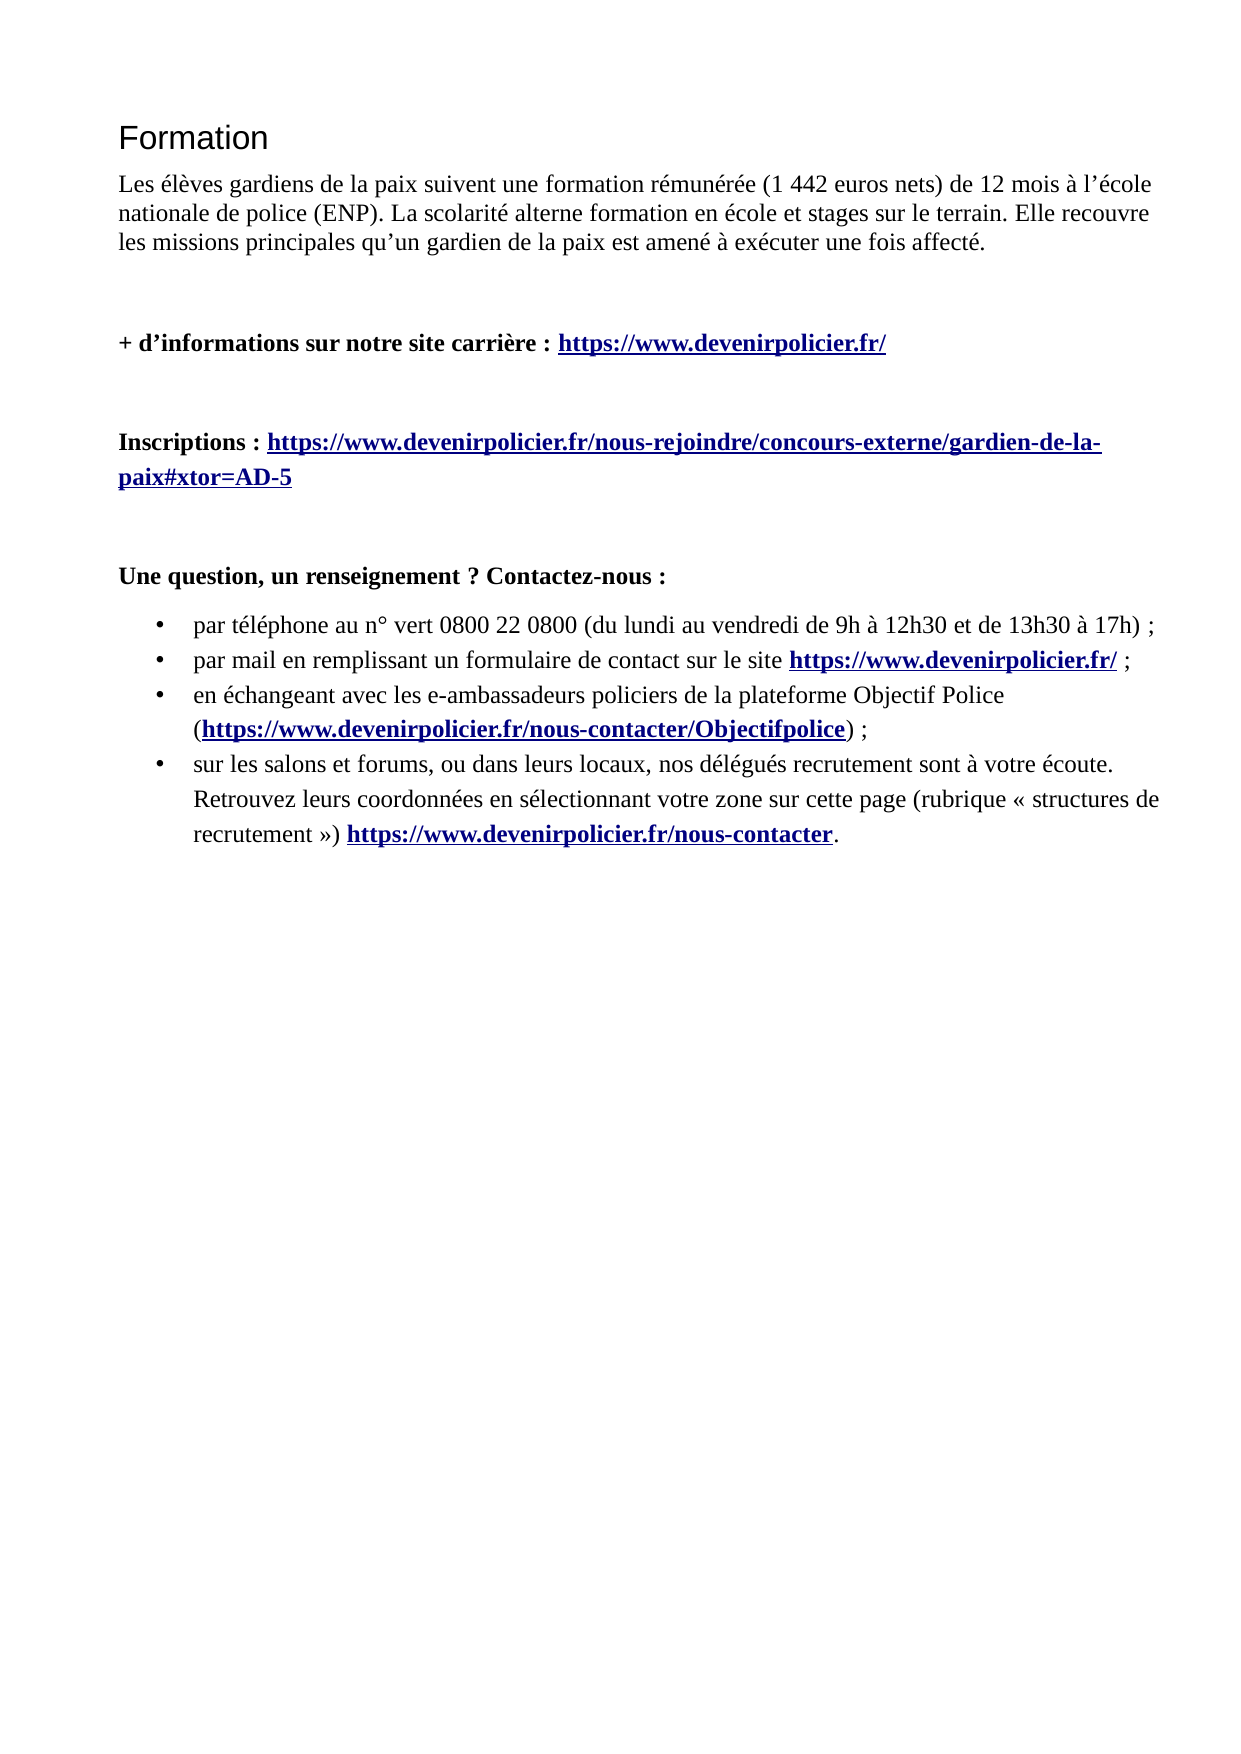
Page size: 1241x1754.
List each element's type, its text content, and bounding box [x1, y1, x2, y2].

text Inscriptions : https://www.devenirpolicier.fr/nous-rejoindre/concours-externe/gardien-de-la-paix#xtor=AD-5 [118, 427, 1163, 491]
list en échangeant avec les e-ambassadeurs policiers de la plateforme Objectif Police (https://www.devenirpolicier.fr/nous-contacter/Objectifpolice) ; [156, 679, 1163, 743]
list par mail en remplissant un formulaire de contact sur le site https://www.devenirpolicier.fr/ ; [156, 645, 1163, 674]
text Une question, un renseignement ? Contactez-nous : [118, 561, 1163, 589]
subtitle Formation [118, 118, 1163, 157]
list sur les salons et forums, ou dans leurs locaux, nos délégués recrutement sont à votre écoute. Retrouvez leurs coordonnées en sélectionnant votre zone sur cette page (rubrique « structures de recrutement ») https://www.devenirpolicier.fr/nous-contacter. [156, 749, 1163, 848]
list par téléphone au n° vert 0800 22 0800 (du lundi au vendredi de 9h à 12h30 et de 13h30 à 17h) ; [156, 610, 1163, 639]
text + d’informations sur notre site carrière : https://www.devenirpolicier.fr/ [118, 328, 1163, 357]
text Les élèves gardiens de la paix suivent une formation rémunérée (1 442 euros nets) de 12 mois à l’école nationale de police (ENP). La scolarité alterne formation en école et stages sur le terrain. Elle recouvre les missions principales qu’un gardien de la paix est amené à exécuter une fois affecté. [118, 169, 1163, 256]
